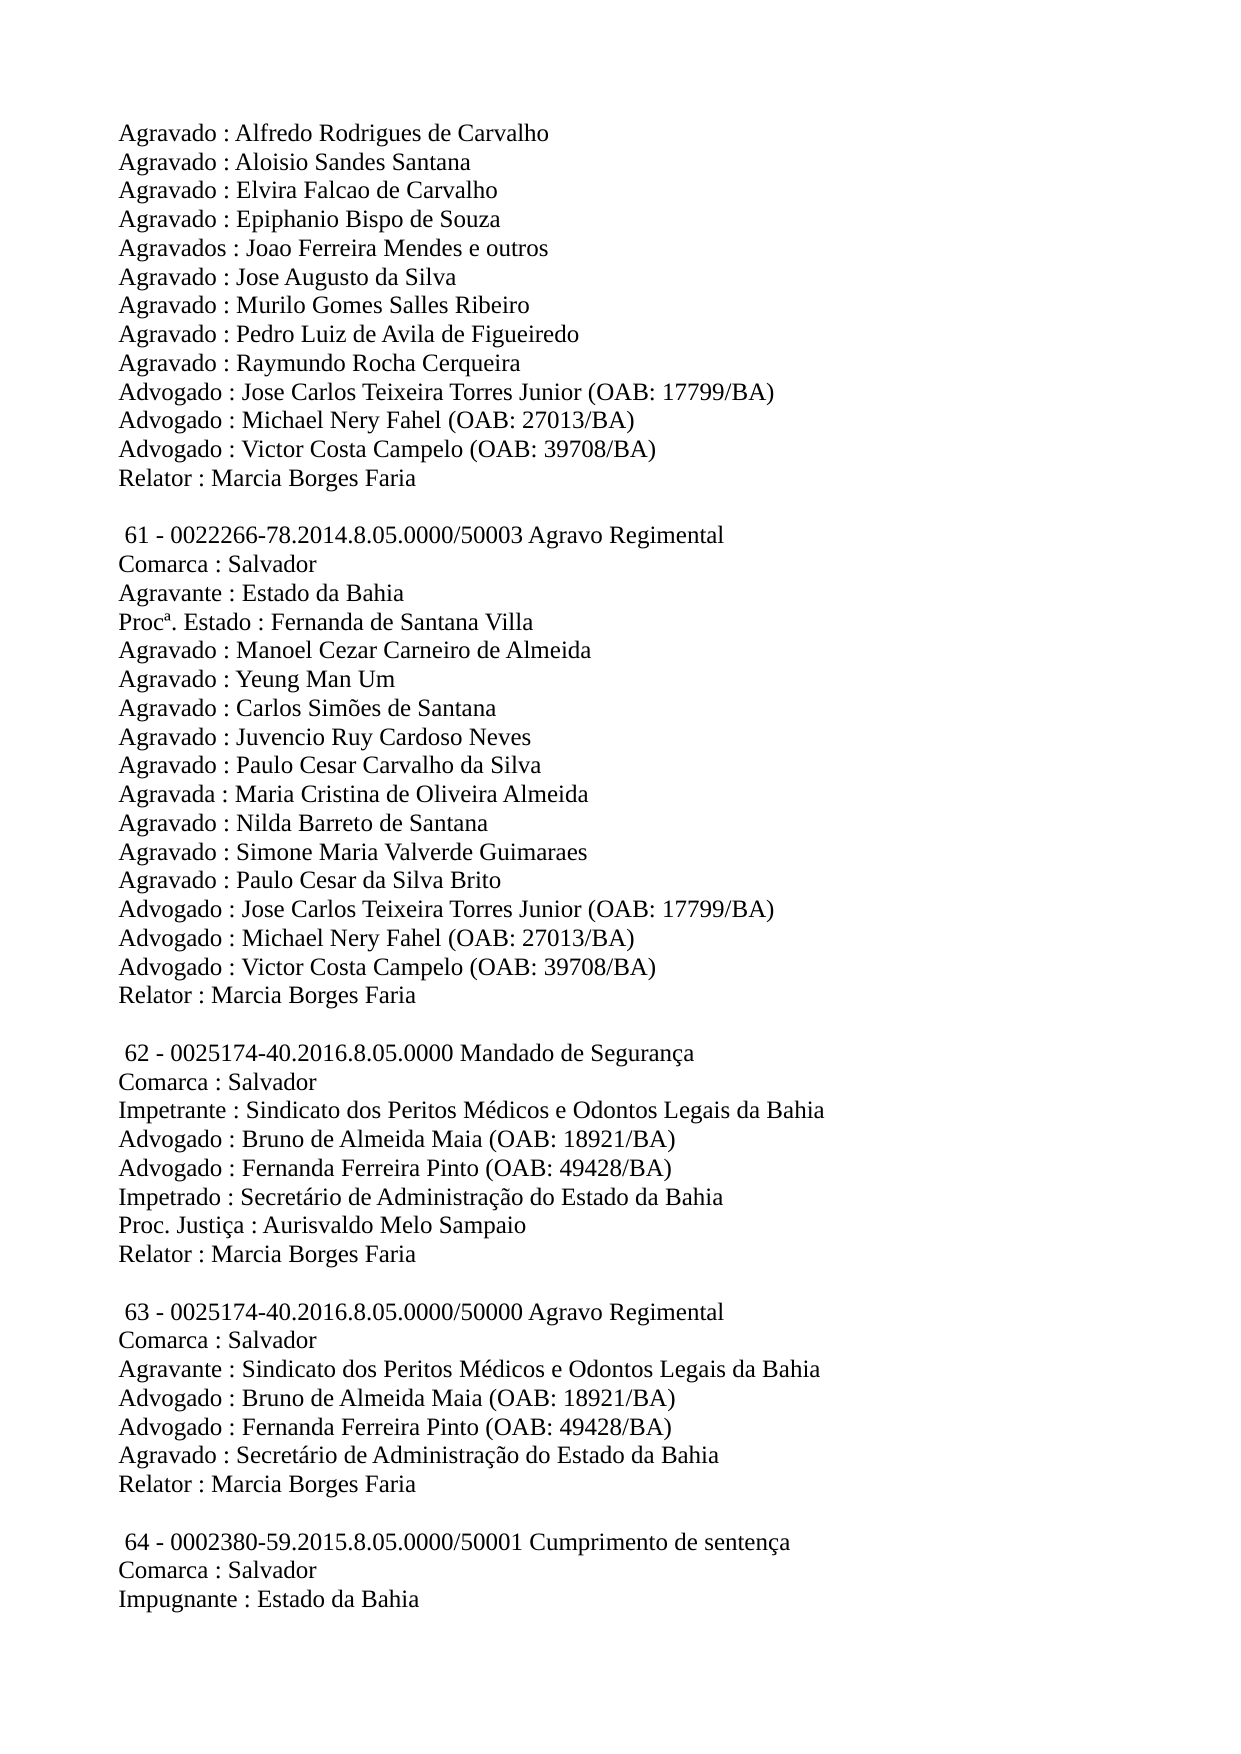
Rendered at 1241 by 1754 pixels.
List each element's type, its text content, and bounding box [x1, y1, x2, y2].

text Agravado : Pedro Luiz de Avila de Figueiredo [118, 319, 1122, 348]
text Agravado : Juvencio Ruy Cardoso Neves [118, 722, 1122, 751]
text Impugnante : Estado da Bahia [118, 1584, 1122, 1613]
text 61 - 0022266-78.2014.8.05.0000/50003 Agravo Regimental [118, 521, 1101, 549]
text Agravado : Yeung Man Um [118, 664, 1122, 693]
text Relator : Marcia Borges Faria [118, 463, 1122, 492]
text Agravante : Estado da Bahia [118, 578, 1122, 607]
text Impetrado : Secretário de Administração do Estado da Bahia [118, 1182, 1122, 1211]
text Relator : Marcia Borges Faria [118, 1469, 1122, 1498]
text Agravado : Manoel Cezar Carneiro de Almeida [118, 636, 1122, 664]
text Impetrante : Sindicato dos Peritos Médicos e Odontos Legais da Bahia [118, 1096, 1122, 1124]
text Agravado : Nilda Barreto de Santana [118, 808, 1122, 837]
text Agravado : Alfredo Rodrigues de Carvalho [118, 118, 1122, 147]
text Agravado : Simone Maria Valverde Guimaraes [118, 837, 1122, 866]
text Agravado : Elvira Falcao de Carvalho [118, 176, 1122, 204]
text Advogado : Fernanda Ferreira Pinto (OAB: 49428/BA) [118, 1153, 1122, 1182]
text Agravado : Carlos Simões de Santana [118, 693, 1122, 722]
text Advogado : Michael Nery Fahel (OAB: 27013/BA) [118, 923, 1122, 952]
text Comarca : Salvador [118, 1326, 1122, 1354]
text Agravado : Aloisio Sandes Santana [118, 147, 1122, 176]
text Agravado : Epiphanio Bispo de Souza [118, 204, 1122, 233]
text Agravante : Sindicato dos Peritos Médicos e Odontos Legais da Bahia [118, 1354, 1122, 1383]
text Advogado : Michael Nery Fahel (OAB: 27013/BA) [118, 406, 1122, 434]
text Agravado : Jose Augusto da Silva [118, 262, 1122, 291]
text Agravado : Paulo Cesar Carvalho da Silva [118, 751, 1122, 779]
text Comarca : Salvador [118, 1556, 1122, 1584]
text Advogado : Jose Carlos Teixeira Torres Junior (OAB: 17799/BA) [118, 894, 1122, 923]
text 64 - 0002380-59.2015.8.05.0000/50001 Cumprimento de sentença [118, 1527, 1101, 1556]
text Procª. Estado : Fernanda de Santana Villa [118, 607, 1122, 636]
text 63 - 0025174-40.2016.8.05.0000/50000 Agravo Regimental [118, 1297, 1101, 1326]
text Comarca : Salvador [118, 549, 1122, 578]
text Advogado : Jose Carlos Teixeira Torres Junior (OAB: 17799/BA) [118, 377, 1122, 406]
text Advogado : Bruno de Almeida Maia (OAB: 18921/BA) [118, 1383, 1122, 1412]
text Advogado : Bruno de Almeida Maia (OAB: 18921/BA) [118, 1124, 1122, 1153]
text Agravado : Secretário de Administração do Estado da Bahia [118, 1441, 1122, 1469]
text Advogado : Victor Costa Campelo (OAB: 39708/BA) [118, 952, 1122, 981]
text Agravados : Joao Ferreira Mendes e outros [118, 233, 1122, 262]
text Relator : Marcia Borges Faria [118, 981, 1122, 1009]
text Agravado : Raymundo Rocha Cerqueira [118, 348, 1122, 377]
text Advogado : Victor Costa Campelo (OAB: 39708/BA) [118, 434, 1122, 463]
text Agravado : Paulo Cesar da Silva Brito [118, 866, 1122, 894]
text Proc. Justiça : Aurisvaldo Melo Sampaio [118, 1211, 1122, 1239]
text Agravada : Maria Cristina de Oliveira Almeida [118, 779, 1122, 808]
text 62 - 0025174-40.2016.8.05.0000 Mandado de Segurança [118, 1038, 1101, 1067]
text Agravado : Murilo Gomes Salles Ribeiro [118, 291, 1122, 319]
text Relator : Marcia Borges Faria [118, 1239, 1122, 1268]
text Advogado : Fernanda Ferreira Pinto (OAB: 49428/BA) [118, 1412, 1122, 1441]
text Comarca : Salvador [118, 1067, 1122, 1096]
